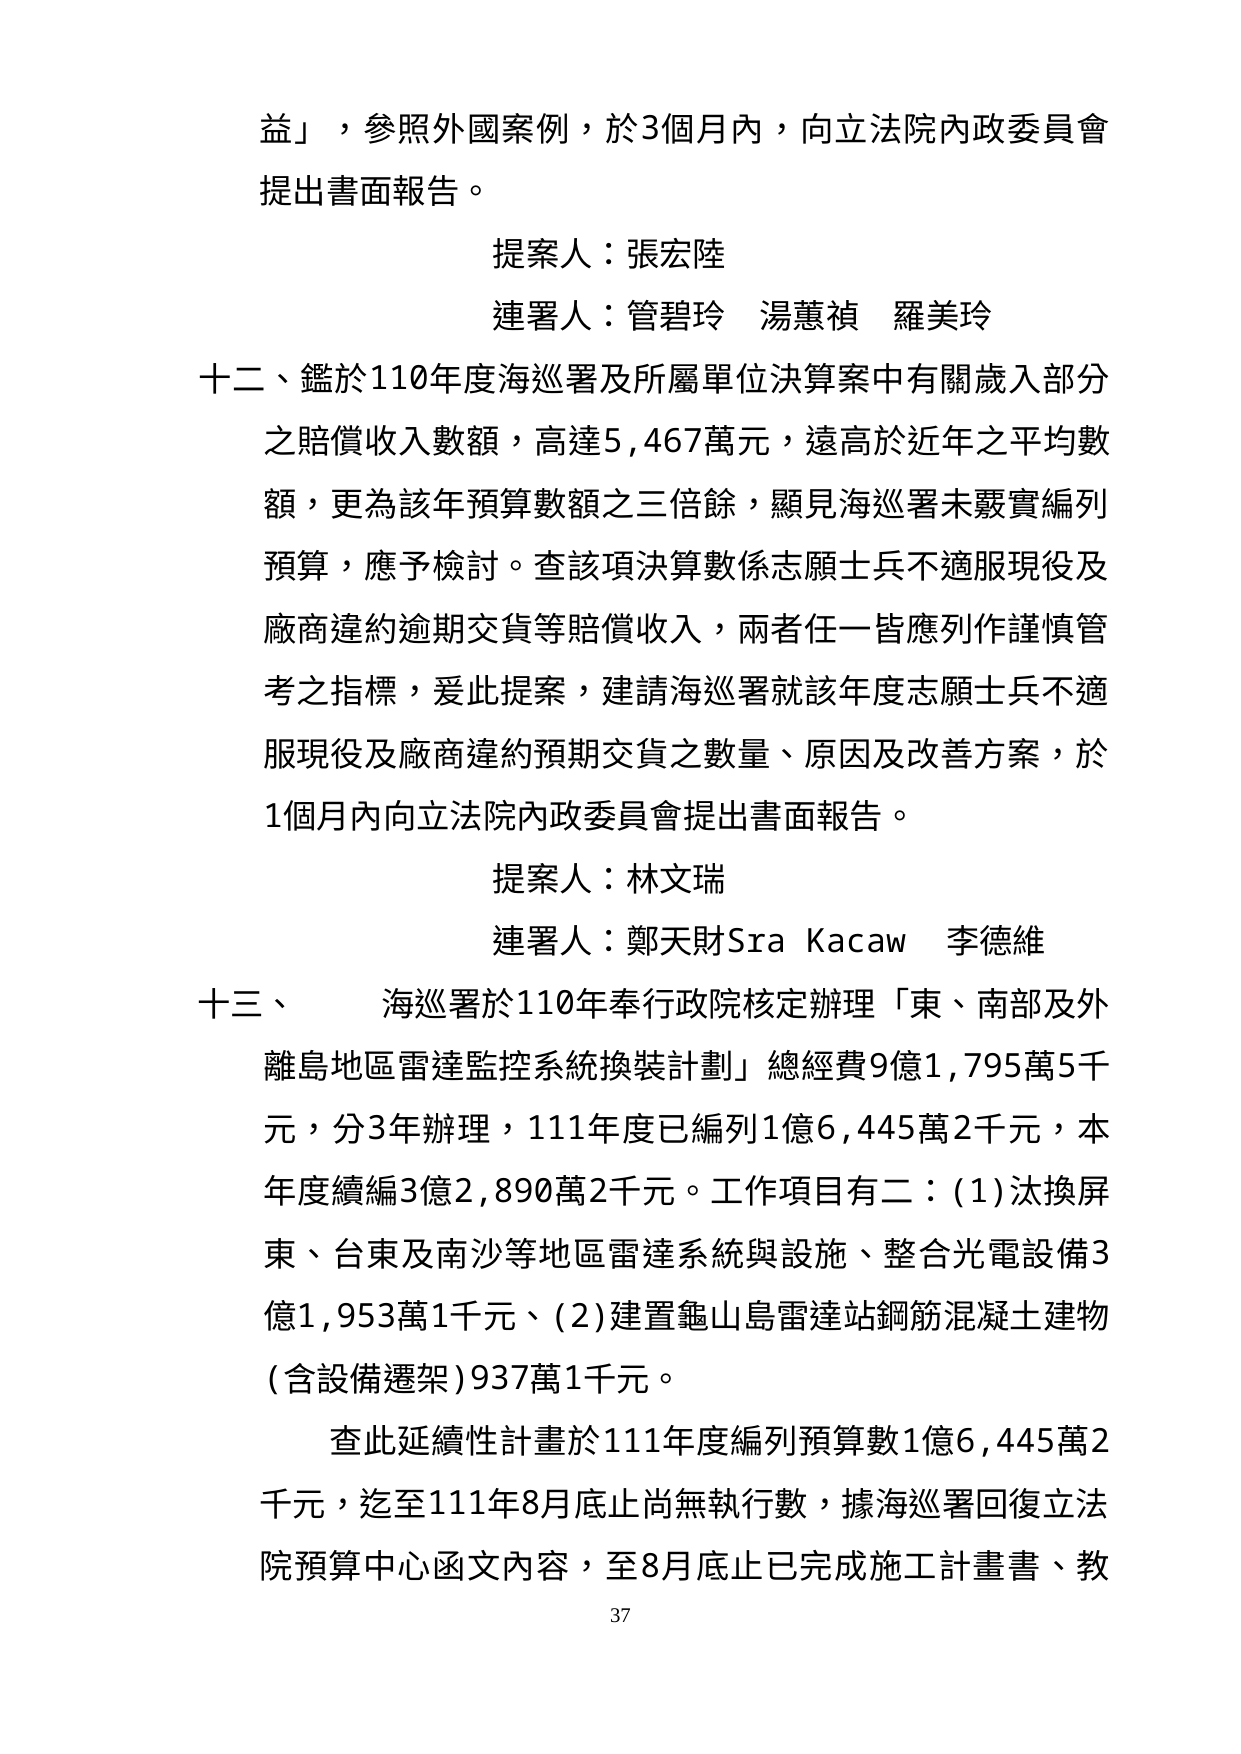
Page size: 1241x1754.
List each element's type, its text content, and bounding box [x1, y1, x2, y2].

text 益」，參照外國案例，於3個月內，向立法院內政委員會提出書面報告。 [259, 96, 1110, 221]
text 提案人：張宏陸 [192, 221, 1110, 283]
text 連署人：鄭天財Sra Kacaw 李德維 [192, 908, 1110, 971]
text 十三、 海巡署於110年奉行政院核定辦理「東、南部及外離島地區雷達監控系統換裝計劃」總經費9億1,795萬5千元，分3年辦理，111年度已編列1億6,445萬2千元，本年度續編3億2,890萬2千元。工作項目有二：(1)汰換屏東、台東及南沙等地區雷達系統與設施、整合光電設備3億1,953萬1千元、(2)建置龜山島雷達站鋼筋混凝土建物(含設備遷架)937萬1千元。 [130, 971, 1110, 1408]
text 查此延續性計畫於111年度編列預算數1億6,445萬2千元，迄至111年8月底止尚無執行數，據海巡署回復立法院預算中心函文內容，至8月底止已完成施工計畫書、教 [259, 1408, 1110, 1596]
text 連署人：管碧玲 湯蕙禎 羅美玲 [192, 283, 1110, 346]
text 十二、鑑於110年度海巡署及所屬單位決算案中有關歲入部分之賠償收入數額，高達5,467萬元，遠高於近年之平均數額，更為該年預算數額之三倍餘，顯見海巡署未覈實編列預算，應予檢討。查該項決算數係志願士兵不適服現役及廠商違約逾期交貨等賠償收入，兩者任一皆應列作謹慎管考之指標，爰此提案，建請海巡署就該年度志願士兵不適服現役及廠商違約預期交貨之數量、原因及改善方案，於1個月內向立法院內政委員會提出書面報告。 [130, 346, 1110, 846]
text 提案人：林文瑞 [192, 846, 1110, 908]
